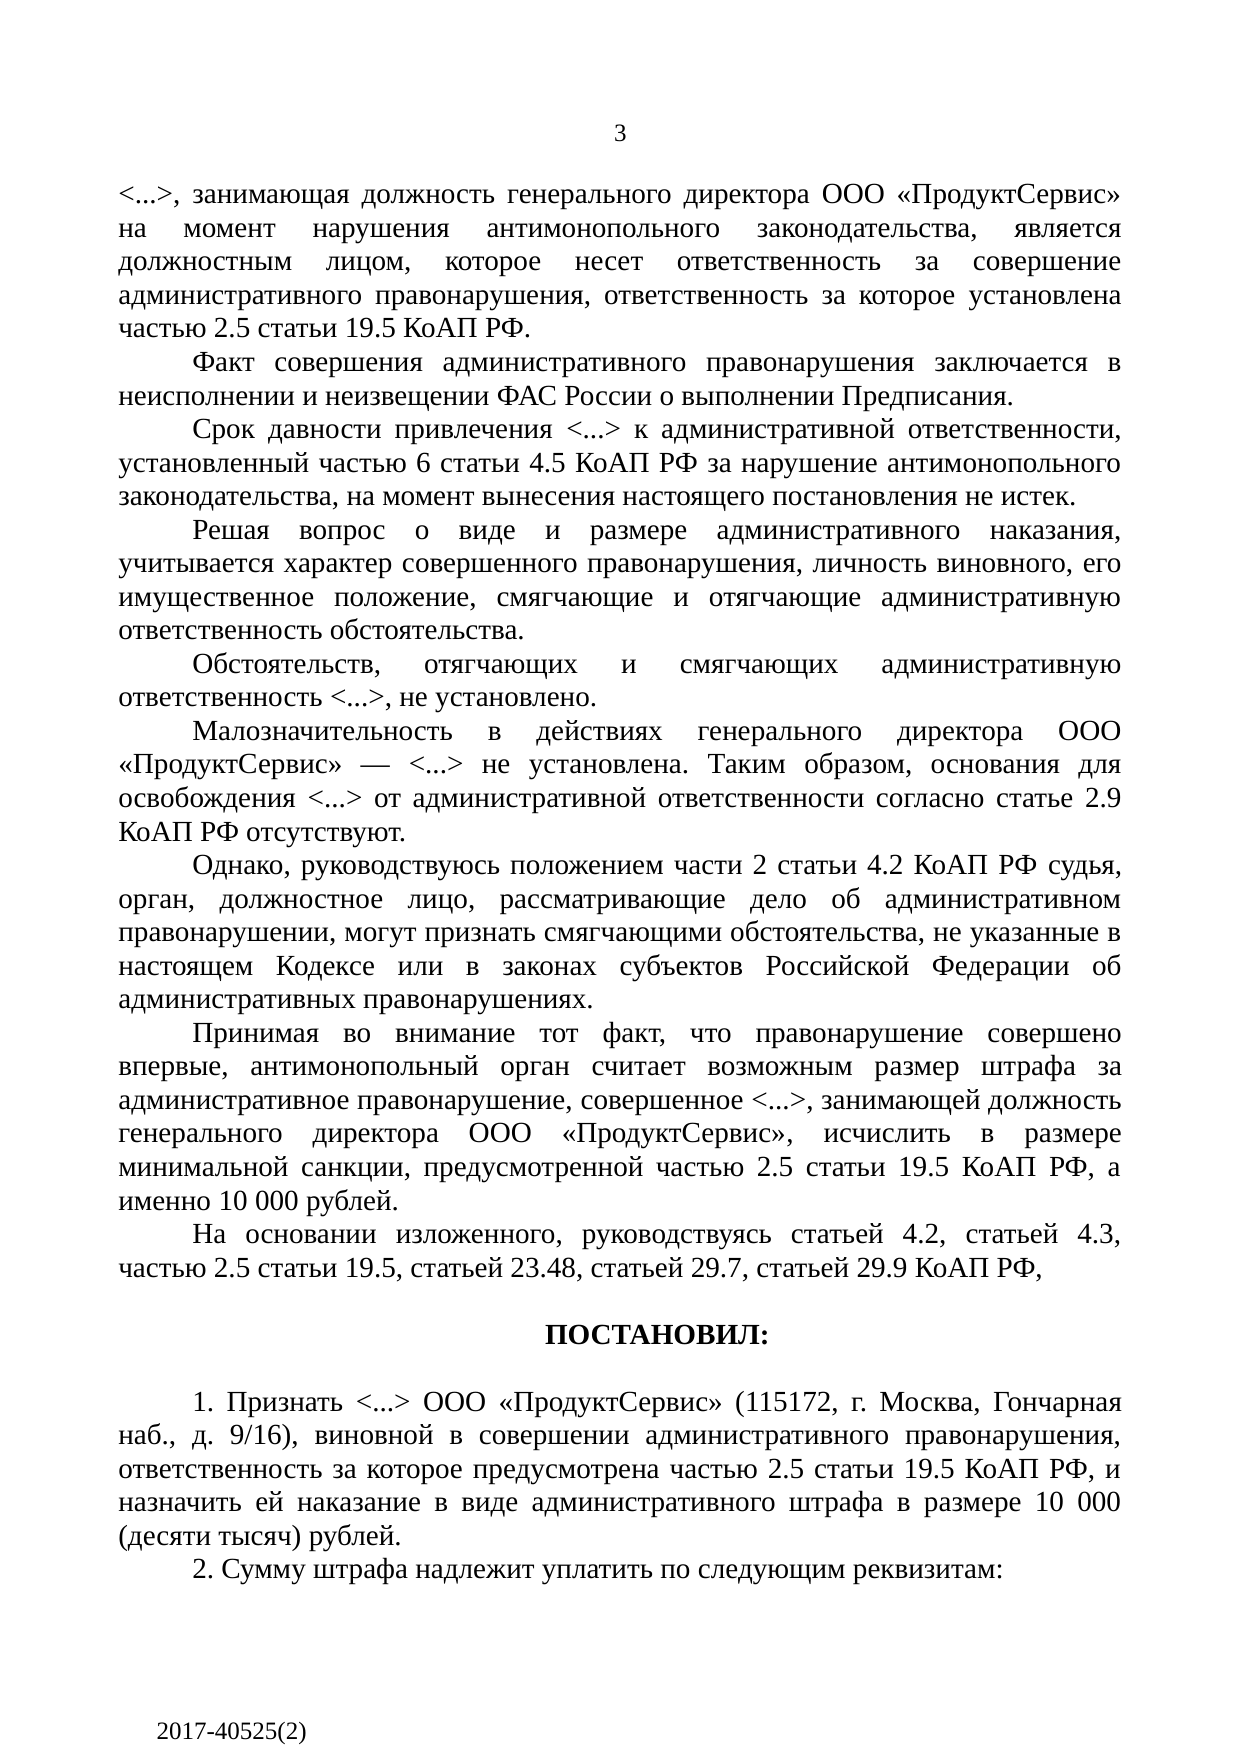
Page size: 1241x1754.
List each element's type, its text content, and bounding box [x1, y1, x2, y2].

text 2. Сумму штрафа надлежит уплатить по следующим реквизитам: [118, 1552, 1122, 1585]
text Срок давности привлечения <...> к административной ответственности, установленный частью 6 статьи 4.5 КоАП РФ за нарушение антимонопольного законодательства, на момент вынесения настоящего постановления не истек. [118, 411, 1122, 512]
text Факт совершения административного правонарушения заключается в неисполнении и неизвещении ФАС России о выполнении Предписания. [118, 344, 1122, 411]
text <...>, занимающая должность генерального директора ООО «ПродуктСервис» на момент нарушения антимонопольного законодательства, является должностным лицом, которое несет ответственность за совершение административного правонарушения, ответственность за которое установлена частью 2.5 статьи 19.5 КоАП РФ. [118, 176, 1122, 344]
text Малозначительность в действиях генерального директора ООО «ПродуктСервис» — <...> не установлена. Таким образом, основания для освобождения <...> от административной ответственности согласно статье 2.9 КоАП РФ отсутствуют. [118, 713, 1122, 847]
text Принимая во внимание тот факт, что правонарушение совершено впервые, антимонопольный орган считает возможным размер штрафа за административное правонарушение, совершенное <...>, занимающей должность генерального директора ООО «ПродуктСервис», исчислить в размере минимальной санкции, предусмотренной частью 2.5 статьи 19.5 КоАП РФ, а именно 10 000 рублей. [118, 1015, 1122, 1216]
text Однако, руководствуюсь положением части 2 статьи 4.2 КоАП РФ судья, орган, должностное лицо, рассматривающие дело об административном правонарушении, могут признать смягчающими обстоятельства, не указанные в настоящем Кодексе или в законах субъектов Российской Федерации об административных правонарушениях. [118, 847, 1122, 1015]
text На основании изложенного, руководствуясь статьей 4.2, статьей 4.3, частью 2.5 статьи 19.5, статьей 23.48, статьей 29.7, статьей 29.9 КоАП РФ, [118, 1216, 1122, 1283]
text 1. Признать <...> ООО «ПродуктСервис» (115172, г. Москва, Гончарная наб., д. 9/16), виновной в совершении административного правонарушения, ответственность за которое предусмотрена частью 2.5 статьи 19.5 КоАП РФ, и назначить ей наказание в виде административного штрафа в размере 10 000 (десяти тысяч) рублей. [118, 1384, 1122, 1552]
text ПОСТАНОВИЛ: [118, 1317, 1122, 1350]
text Обстоятельств, отягчающих и смягчающих административную ответственность <...>, не установлено. [118, 646, 1122, 713]
text Решая вопрос о виде и размере административного наказания, учитывается характер совершенного правонарушения, личность виновного, его имущественное положение, смягчающие и отягчающие административную ответственность обстоятельства. [118, 512, 1122, 646]
